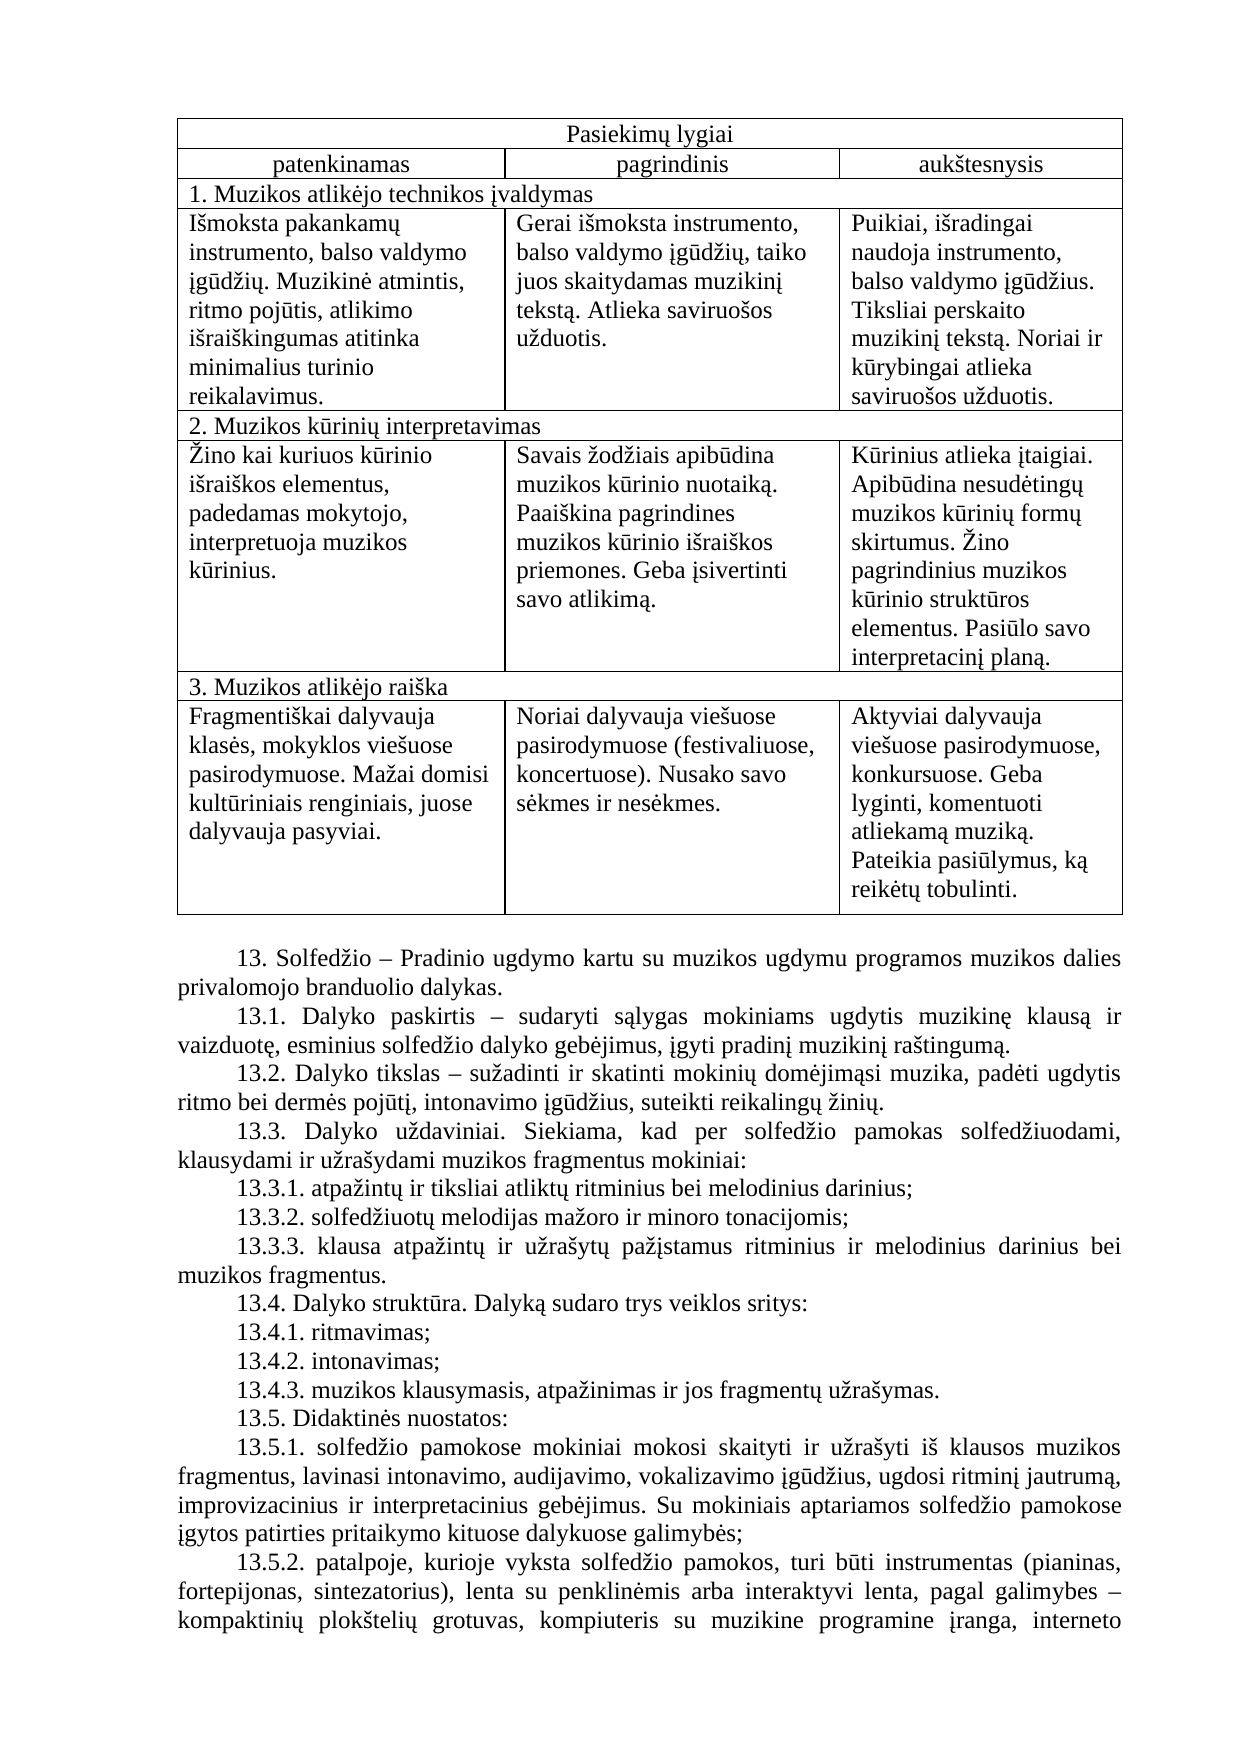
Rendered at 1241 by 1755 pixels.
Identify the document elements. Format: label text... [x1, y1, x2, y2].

table_cell Savais žodžiais apibūdina muzikos kūrinio nuotaiką. Paaiškina pagrindines muzikos kūrinio išraiškos priemones. Geba įsivertinti savo atlikimą. [506, 441, 839, 671]
table_cell Noriai dalyvauja viešuose pasirodymuose (festivaliuose, koncertuose). Nusako savo sėkmes ir nesėkmes. [506, 701, 839, 914]
table_cell pagrindinis [506, 149, 839, 178]
table_cell Gerai išmoksta instrumento, balso valdymo įgūdžių, taiko juos skaitydamas muzikinį tekstą. Atlieka saviruošos užduotis. [506, 209, 839, 410]
table_cell Išmoksta pakankamų instrumento, balso valdymo įgūdžių. Muzikinė atmintis, ritmo pojūtis, atlikimo išraiškingumas atitinka minimalius turinio reikalavimus. [178, 209, 504, 410]
text 13.3.1. atpažintų ir tiksliai atliktų ritminius bei melodinius darinius; [177, 1173, 1122, 1202]
text 13.4.3. muzikos klausymasis, atpažinimas ir jos fragmentų užrašymas. [177, 1375, 1122, 1403]
text 13.2. Dalyko tikslas – sužadinti ir skatinti mokinių domėjimąsi muzika, padėti ugdytis ritmo bei dermės pojūtį, intonavimo įgūdžius, suteikti reikalingų žinių. [177, 1058, 1122, 1116]
text 13.3.3. klausa atpažintų ir užrašytų pažįstamus ritminius ir melodinius darinius bei muzikos fragmentus. [177, 1231, 1122, 1288]
table_cell Aktyviai dalyvauja viešuose pasirodymuose, konkursuose. Geba lyginti, komentuoti atliekamą muziką. Pateikia pasiūlymus, ką reikėtų tobulinti. [840, 701, 1122, 914]
text 13.1. Dalyko paskirtis – sudaryti sąlygas mokiniams ugdytis muzikinę klausą ir vaizduotę, esminius solfedžio dalyko gebėjimus, įgyti pradinį muzikinį raštingumą. [177, 1001, 1122, 1058]
table_cell [840, 411, 1122, 439]
text 13.5.2. patalpoje, kurioje vyksta solfedžio pamokos, turi būti instrumentas (pianinas, fortepijonas, sintezatorius), lenta su penklinėmis arba interaktyvi lenta, pagal galimybes – kompaktinių plokštelių grotuvas, kompiuteris su muzikine programine įranga, interneto [177, 1547, 1122, 1633]
table_cell Žino kai kuriuos kūrinio išraiškos elementus, padedamas mokytojo, interpretuoja muzikos kūrinius. [178, 441, 504, 671]
text 13.4.2. intonavimas; [177, 1346, 1122, 1375]
text 13.3.2. solfedžiuotų melodijas mažoro ir minoro tonacijomis; [177, 1202, 1122, 1231]
table_cell [801, 672, 840, 700]
table_cell Kūrinius atlieka įtaigiai. Apibūdina nesudėtingų muzikos kūrinių formų skirtumus. Žino pagrindinius muzikos kūrinio struktūros elementus. Pasiūlo savo interpretacinį planą. [840, 441, 1122, 671]
text 13.4. Dalyko struktūra. Dalyką sudaro trys veiklos sritys: [177, 1288, 1122, 1317]
table_cell aukštesnysis [840, 149, 1122, 178]
table_cell patenkinamas [178, 149, 504, 178]
table_cell [840, 179, 1122, 207]
text 13. Solfedžio – Pradinio ugdymo kartu su muzikos ugdymu programos muzikos dalies privalomojo branduolio dalykas. [177, 943, 1122, 1001]
table_cell 3. Muzikos atlikėjo raiška [178, 672, 801, 700]
text 13.4.1. ritmavimas; [177, 1317, 1122, 1346]
text 13.5.1. solfedžio pamokose mokiniai mokosi skaityti ir užrašyti iš klausos muzikos fragmentus, lavinasi intonavimo, audijavimo, vokalizavimo įgūdžius, ugdosi ritminį jautrumą, improvizacinius ir interpretacinius gebėjimus. Su mokiniais aptariamos solfedžio pamokose įgytos patirties pritaikymo kituose dalykuose galimybės; [177, 1432, 1122, 1547]
table_cell 2. Muzikos kūrinių interpretavimas [178, 411, 801, 439]
text 13.3. Dalyko uždaviniai. Siekiama, kad per solfedžio pamokas solfedžiuodami, klausydami ir užrašydami muzikos fragmentus mokiniai: [177, 1116, 1122, 1173]
table_cell Puikiai, išradingai naudoja instrumento, balso valdymo įgūdžius. Tiksliai perskaito muzikinį tekstą. Noriai ir kūrybingai atlieka saviruošos užduotis. [840, 209, 1122, 410]
table_cell [801, 411, 840, 439]
text 13.5. Didaktinės nuostatos: [177, 1403, 1122, 1432]
table_cell Fragmentiškai dalyvauja klasės, mokyklos viešuose pasirodymuose. Mažai domisi kultūriniais renginiais, juose dalyvauja pasyviai. [178, 701, 504, 914]
table_cell [801, 179, 840, 207]
table_cell [840, 672, 1122, 700]
table_header Pasiekimų lygiai [178, 119, 1122, 148]
table_cell 1. Muzikos atlikėjo technikos įvaldymas [178, 179, 801, 207]
